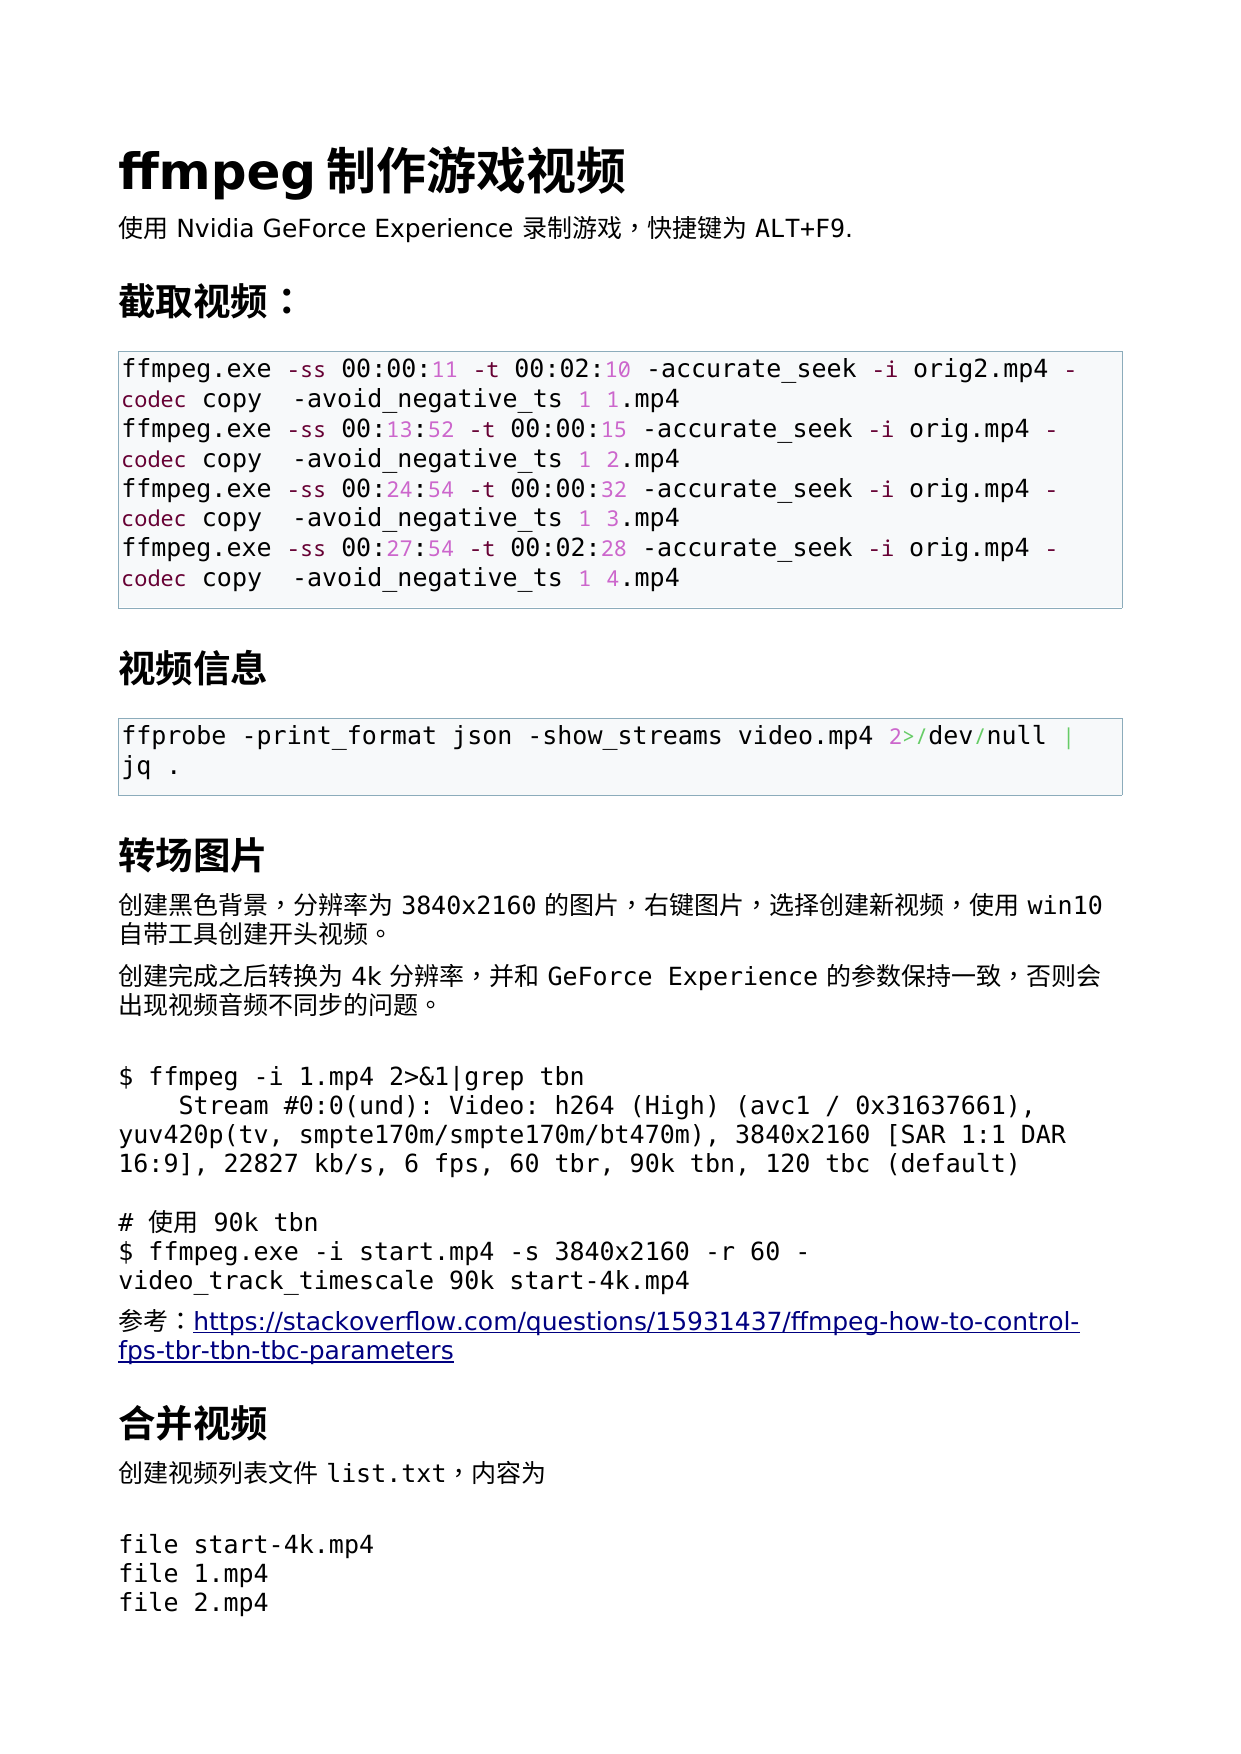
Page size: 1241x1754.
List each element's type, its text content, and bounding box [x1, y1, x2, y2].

text 参考：https://stackoverflow.com/questions/15931437/ffmpeg-how-to-control-fps-tbr-tbn-tbc-parameters [118, 1307, 1122, 1365]
subtitle 合并视频 [118, 1403, 1122, 1446]
subtitle ffmpeg制作游戏视频 [118, 143, 1122, 201]
text file start-4k.mp4 file 1.mp4 file 2.mp4 [118, 1501, 1122, 1617]
text 创建视频列表文件 list.txt，内容为 [118, 1459, 1122, 1488]
subtitle 转场图片 [118, 835, 1122, 878]
subtitle 视频信息 [118, 647, 1122, 691]
text $ ffmpeg -i 1.mp4 2>&1|grep tbn Stream #0:0(und): Video: h264 (High) (avc1 / 0x31637661), yuv420p(tv, smpte170m/smpte170m/bt470m), 3840x2160 [SAR 1:1 DAR 16:9], 22827 kb/s, 6 fps, 60 tbr, 90k tbn, 120 tbc (default) # 使用 90k tbn $ ffmpeg.exe -i start.mp4 -s 3840x2160 -r 60 -video_track_timescale 90k start-4k.mp4 [118, 1033, 1122, 1295]
subtitle 截取视频： [118, 281, 1122, 324]
table_header ffmpeg.exe -ss 00:00:11 -t 00:02:10 -accurate_seek -i orig2.mp4 -codec copy -avoid_negative_ts 1 1.mp4 ffmpeg.exe -ss 00:13:52 -t 00:00:15 -accurate_seek -i orig.mp4 -codec copy -avoid_negative_ts 1 2.mp4 ffmpeg.exe -ss 00:24:54 -t 00:00:32 -accurate_seek -i orig.mp4 -codec copy -avoid_negative_ts 1 3.mp4 ffmpeg.exe -ss 00:27:54 -t 00:02:28 -accurate_seek -i orig.mp4 -codec copy -avoid_negative_ts 1 4.mp4 [119, 352, 1122, 607]
text 使用 Nvidia GeForce Experience 录制游戏，快捷键为 ALT+F9. [118, 214, 1122, 243]
text 创建完成之后转换为 4k 分辨率，并和 GeForce Experience 的参数保持一致，否则会出现视频音频不同步的问题。 [118, 962, 1122, 1020]
table_header ffprobe -print_format json -show_streams video.mp4 2>/dev/null | jq . [119, 719, 1122, 795]
text 创建黑色背景，分辨率为 3840x2160 的图片，右键图片，选择创建新视频，使用 win10 自带工具创建开头视频。 [118, 891, 1122, 949]
